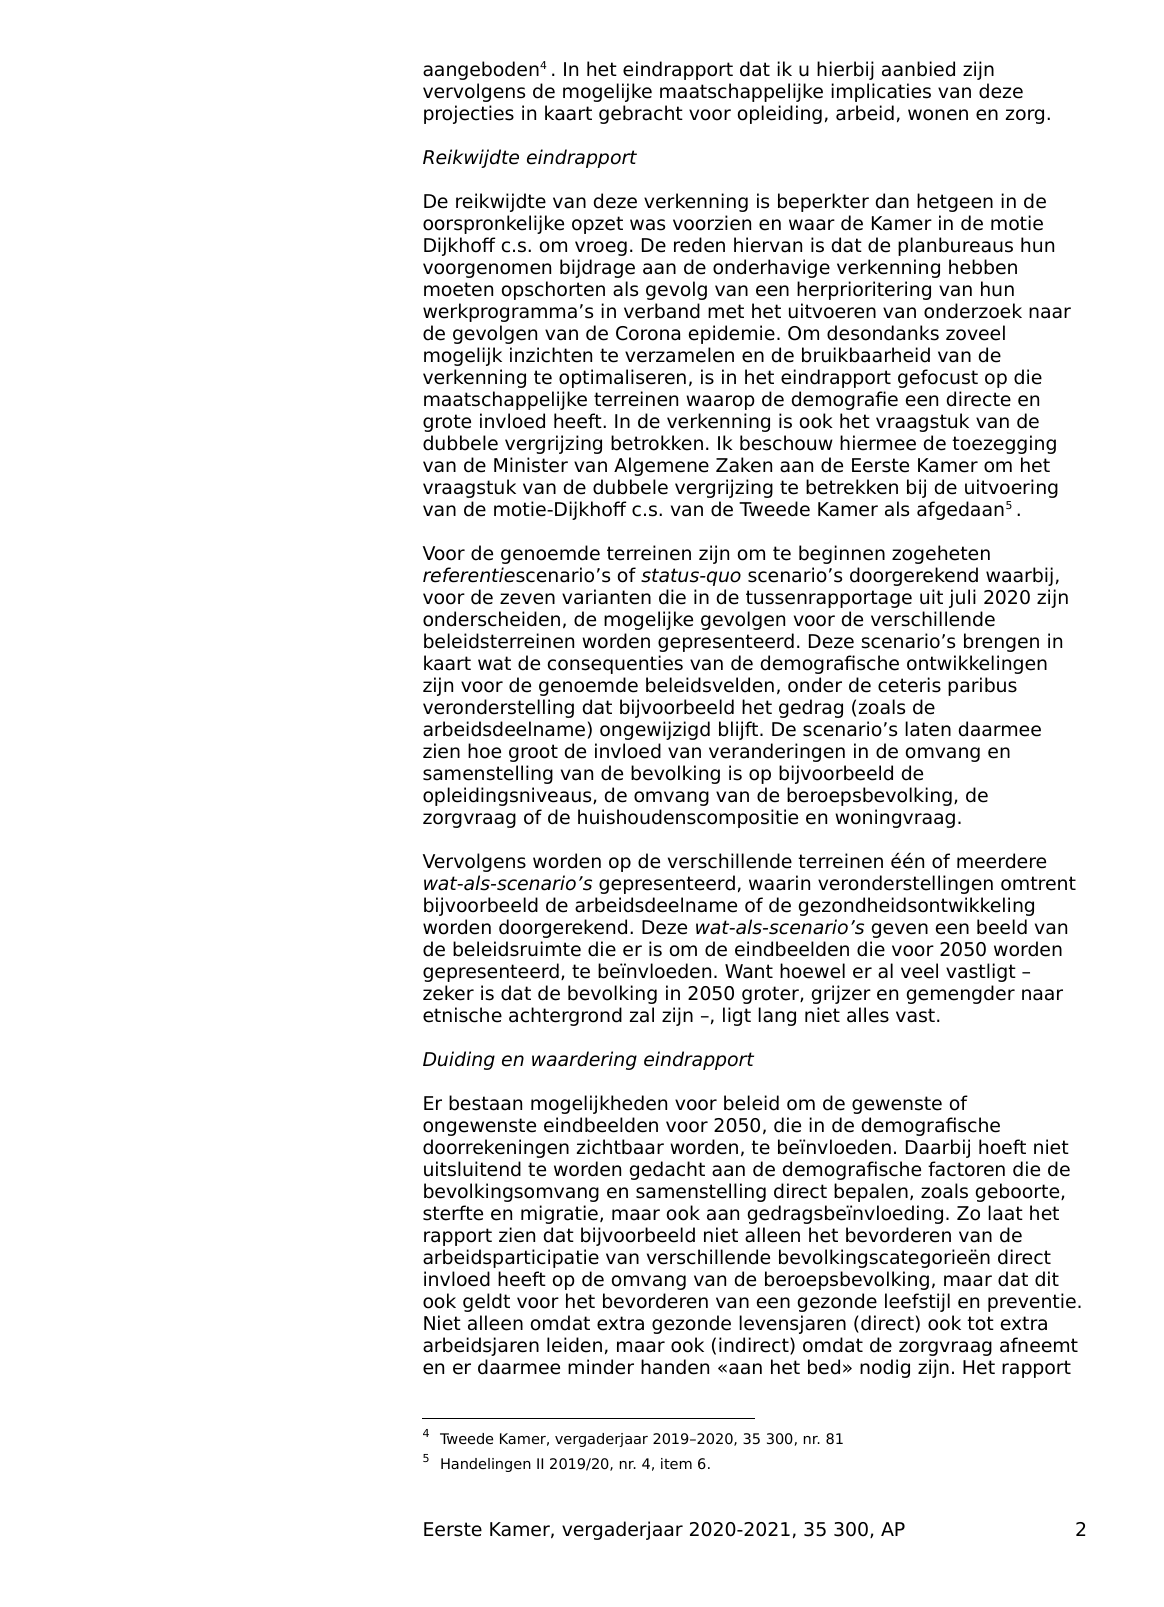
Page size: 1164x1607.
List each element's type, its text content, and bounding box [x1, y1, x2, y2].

text Vervolgens worden op de verschillende terreinen één of meerdere wat-als-scenario’s gepresenteerd, waarin veronderstellingen omtrent bijvoorbeeld de arbeidsdeelname of de gezondheidsontwikkeling worden doorgerekend. Deze wat-als-scenario’s geven een beeld van de beleidsruimte die er is om de eindbeelden die voor 2050 worden gepresenteerd, te beïnvloeden. Want hoewel er al veel vastligt – zeker is dat de bevolking in 2050 groter, grijzer en gemengder naar etnische achtergrond zal zijn –, ligt lang niet alles vast. [422, 851, 1087, 1027]
text In december 2019 heb ik u de inventarisatie aangeboden van de scenariostudies en prognoses die door – of in opdracht van – overheden, planbureaus, adviesorganen en andere instellingen zijn uitgevoerd, tezamen met de «Voortgangsrapportage, Zekerheden en onzekerheden over de gevolgen van veranderingen in de bevolking». In het laatstgenoemde document zijn de zeven varianten toegelicht die in de tweede en laatste fase van de verkenning zouden worden doorgerekend: groei, krimp, grijs, groen, lage migratie, hoge arbeidsmigratie en hoge asielmigratie. Deze doorberekeningen zijn opgenomen in het rapport «Bevolking 2050 in beeld. Drukker, Diverser en Dubbelgrijs», dat ik u in juli 2020 heb aangeboden. In het eindrapport dat ik u hierbij aanbied zijn vervolgens de mogelijke maatschappelijke implicaties van deze projecties in kaart gebracht voor opleiding, arbeid, wonen en zorg. [422, 59, 1087, 125]
subtitle Duiding en waardering eindrapport [422, 1049, 1087, 1071]
subtitle Reikwijdte eindrapport [422, 147, 1087, 169]
text De reikwijdte van deze verkenning is beperkter dan hetgeen in de oorspronkelijke opzet was voorzien en waar de Kamer in de motie Dijkhoff c.s. om vroeg. De reden hiervan is dat de planbureaus hun voorgenomen bijdrage aan de onderhavige verkenning hebben moeten opschorten als gevolg van een herprioritering van hun werkprogramma’s in verband met het uitvoeren van onderzoek naar de gevolgen van de Corona epidemie. Om desondanks zoveel mogelijk inzichten te verzamelen en de bruikbaarheid van de verkenning te optimaliseren, is in het eindrapport gefocust op die maatschappelijke terreinen waarop de demografie een directe en grote invloed heeft. In de verkenning is ook het vraagstuk van de dubbele vergrijzing betrokken. Ik beschouw hiermee de toezegging van de Minister van Algemene Zaken aan de Eerste Kamer om het vraagstuk van de dubbele vergrijzing te betrekken bij de uitvoering van de motie-Dijkhoff c.s. van de Tweede Kamer als afgedaan. [422, 191, 1087, 521]
text Voor de genoemde terreinen zijn om te beginnen zogeheten referentiescenario’s of status-quo scenario’s doorgerekend waarbij, voor de zeven varianten die in de tussenrapportage uit juli 2020 zijn onderscheiden, de mogelijke gevolgen voor de verschillende beleidsterreinen worden gepresenteerd. Deze scenario’s brengen in kaart wat de consequenties van de demografische ontwikkelingen zijn voor de genoemde beleidsvelden, onder de ceteris paribus veronderstelling dat bijvoorbeeld het gedrag (zoals de arbeidsdeelname) ongewijzigd blijft. De scenario’s laten daarmee zien hoe groot de invloed van veranderingen in de omvang en samenstelling van de bevolking is op bijvoorbeeld de opleidingsniveaus, de omvang van de beroepsbevolking, de zorgvraag of de huishoudenscompositie en woningvraag. [422, 543, 1087, 829]
text Handelingen II 2019/20, nr. 4, item 6. [422, 1452, 1087, 1474]
text Tweede Kamer, vergaderjaar 2019–2020, 35 300, nr. 81 [422, 1427, 1087, 1449]
text Er bestaan mogelijkheden voor beleid om de gewenste of ongewenste eindbeelden voor 2050, die in de demografische doorrekeningen zichtbaar worden, te beïnvloeden. Daarbij hoeft niet uitsluitend te worden gedacht aan de demografische factoren die de bevolkingsomvang en samenstelling direct bepalen, zoals geboorte, sterfte en migratie, maar ook aan gedragsbeïnvloeding. Zo laat het rapport zien dat bijvoorbeeld niet alleen het bevorderen van de arbeidsparticipatie van verschillende bevolkingscategorieën direct invloed heeft op de omvang van de beroepsbevolking, maar dat dit ook geldt voor het bevorderen van een gezonde leefstijl en preventie. Niet alleen omdat extra gezonde levensjaren (direct) ook tot extra arbeidsjaren leiden, maar ook (indirect) omdat de zorgvraag afneemt en er daarmee minder handen «aan het bed» nodig zijn. Het rapport [422, 1093, 1087, 1379]
